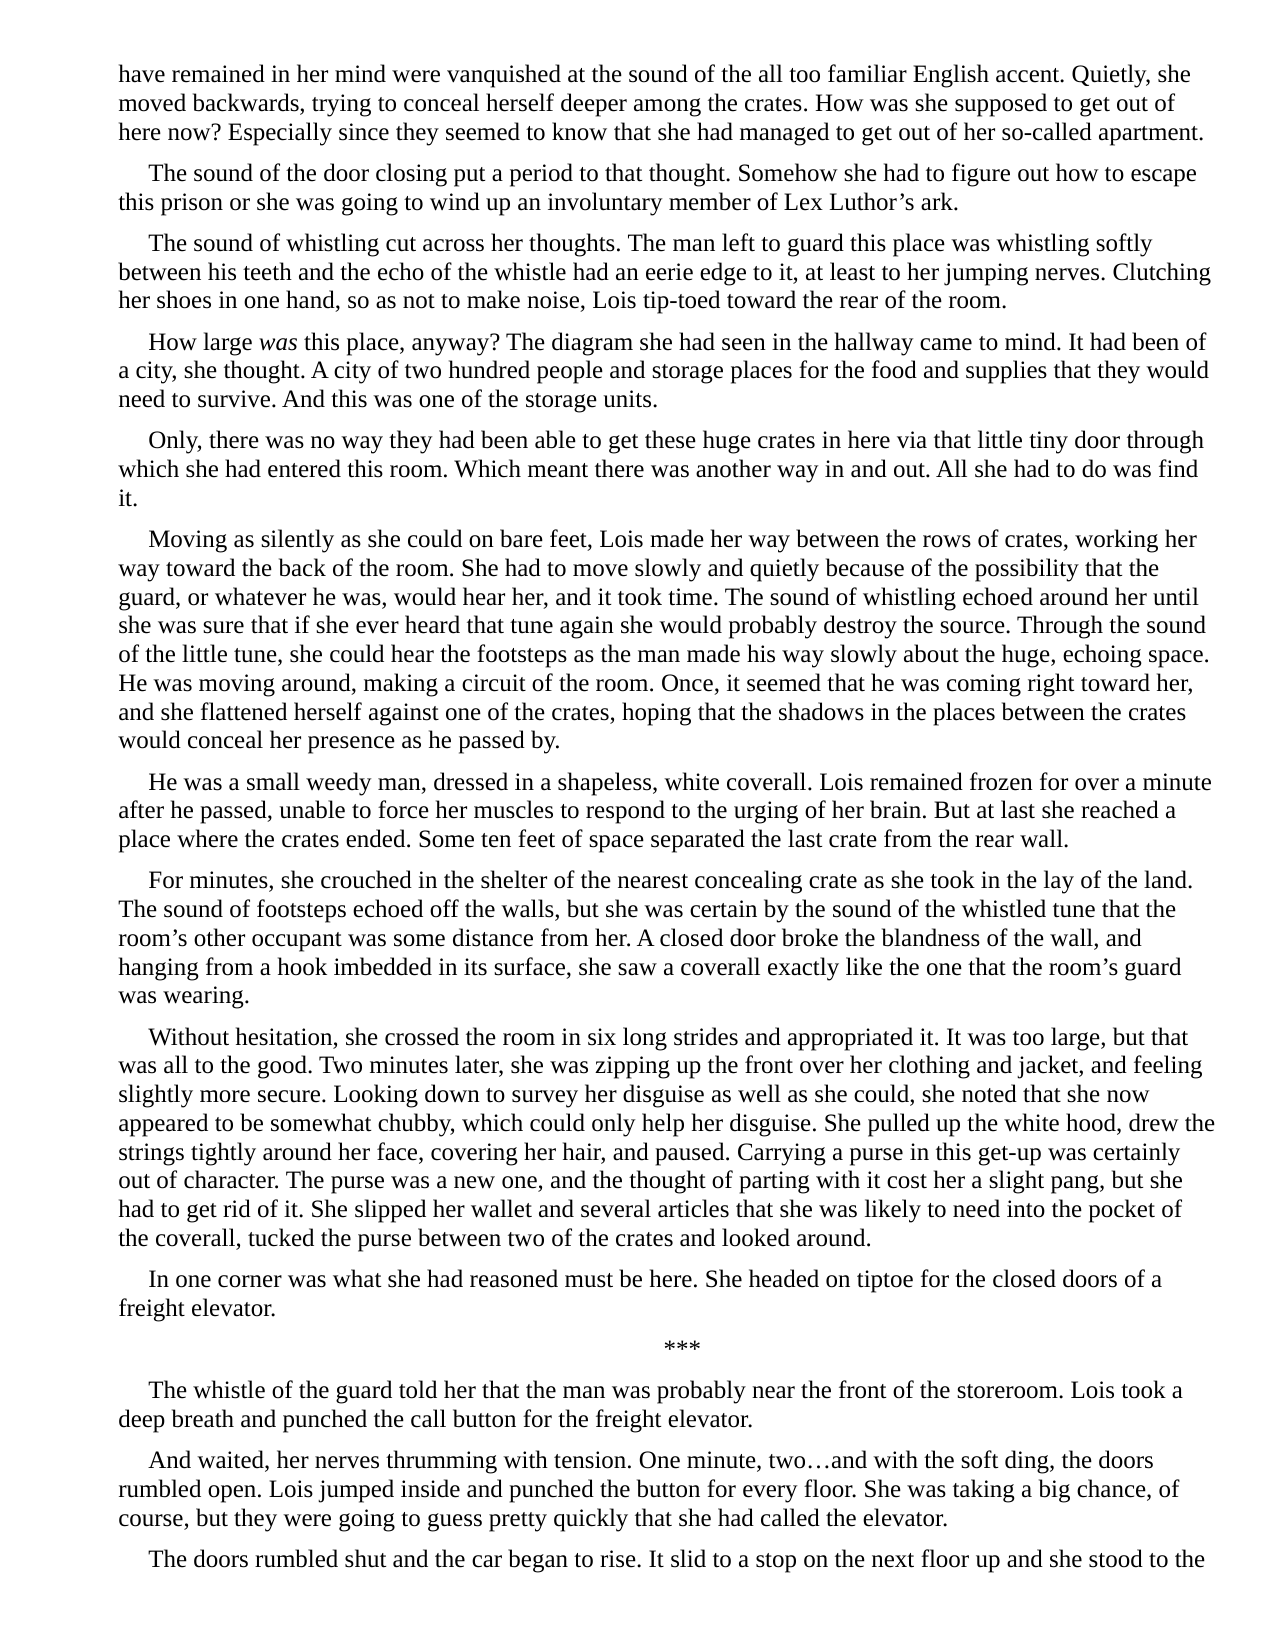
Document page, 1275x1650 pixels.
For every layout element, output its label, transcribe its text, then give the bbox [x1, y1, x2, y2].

text Only, there was no way they had been able to get these huge crates in here via that little tiny door through which she had entered this room. Which meant there was another way in and out. All she had to do was find it. [118, 425, 1216, 512]
text The sound of the door closing put a period to that thought. Somehow she had to figure out how to escape this prison or she was going to wind up an involuntary member of Lex Luthor’s ark. [118, 158, 1216, 215]
text How large was this place, anyway? The diagram she had seen in the hallway came to mind. It had been of a city, she thought. A city of two hundred people and storage places for the food and supplies that they would need to survive. And this was one of the storage units. [118, 327, 1216, 413]
text The whistle of the guard told her that the man was probably near the front of the storeroom. Lois took a deep breath and punched the call button for the freight elevator. [118, 1375, 1216, 1433]
text And waited, her nerves thrumming with tension. One minute, two…and with the soft ding, the doors rumbled open. Lois jumped inside and punched the button for every floor. She was taking a big chance, of course, but they were going to guess pretty quickly that she had called the elevator. [118, 1445, 1216, 1532]
text Without hesitation, she crossed the room in six long strides and appropriated it. It was too large, but that was all to the good. Two minutes later, she was zipping up the front over her clothing and jacket, and feeling slightly more secure. Looking down to survey her disguise as well as she could, she noted that she now appeared to be somewhat chubby, which could only help her disguise. She pulled up the white hood, drew the strings tightly around her face, covering her hair, and paused. Carrying a purse in this get-up was certainly out of character. The purse was a new one, and the thought of parting with it cost her a slight pang, but she had to get rid of it. She slipped her wallet and several articles that she was likely to need into the pocket of the coverall, tucked the purse between two of the crates and looked around. [118, 1022, 1216, 1252]
text He was a small weedy man, dressed in a shapeless, white coverall. Lois remained frozen for over a minute after he passed, unable to force her muscles to respond to the urging of her brain. But at last she reached a place where the crates ended. Some ten feet of space separated the last crate from the rear wall. [118, 767, 1216, 853]
text In one corner was what she had reasoned must be here. She headed on tiptoe for the closed doors of a freight elevator. [118, 1264, 1216, 1322]
text The doors rumbled shut and the car began to rise. It slid to a stop on the next floor up and she stood to the [118, 1544, 1216, 1573]
text For minutes, she crouched in the shelter of the nearest concealing crate as she took in the lay of the land. The sound of footsteps echoed off the walls, but she was certain by the sound of the whistled tune that the room’s other occupant was some distance from her. A closed door broke the blandness of the wall, and hanging from a hook imbedded in its surface, she saw a coverall exactly like the one that the room’s guard was wearing. [118, 865, 1216, 1009]
text have remained in her mind were vanquished at the sound of the all too familiar English accent. Quietly, she moved backwards, trying to conceal herself deeper among the crates. How was she supposed to get out of here now? Especially since they seemed to know that she had managed to get out of her so-called apartment. [118, 59, 1216, 145]
text Moving as silently as she could on bare feet, Lois made her way between the rows of crates, working her way toward the back of the room. She had to move slowly and quietly because of the possibility that the guard, or whatever he was, would hear her, and it took time. The sound of whistling echoed around her until she was sure that if she ever heard that tune again she would probably destroy the source. Through the sound of the little tune, she could hear the footsteps as the man made his way slowly about the huge, echoing space. He was moving around, making a circuit of the room. Once, it seemed that he was coming right toward her, and she flattened herself against one of the crates, hoping that the shadows in the places between the crates would conceal her presence as he passed by. [118, 524, 1216, 754]
text The sound of whistling cut across her thoughts. The man left to guard this place was whistling softly between his teeth and the echo of the whistle had an eerie edge to it, at least to her jumping nerves. Clutching her shoes in one hand, so as not to make noise, Lois tip-toed toward the rear of the room. [118, 228, 1216, 314]
text *** [118, 1334, 1216, 1363]
